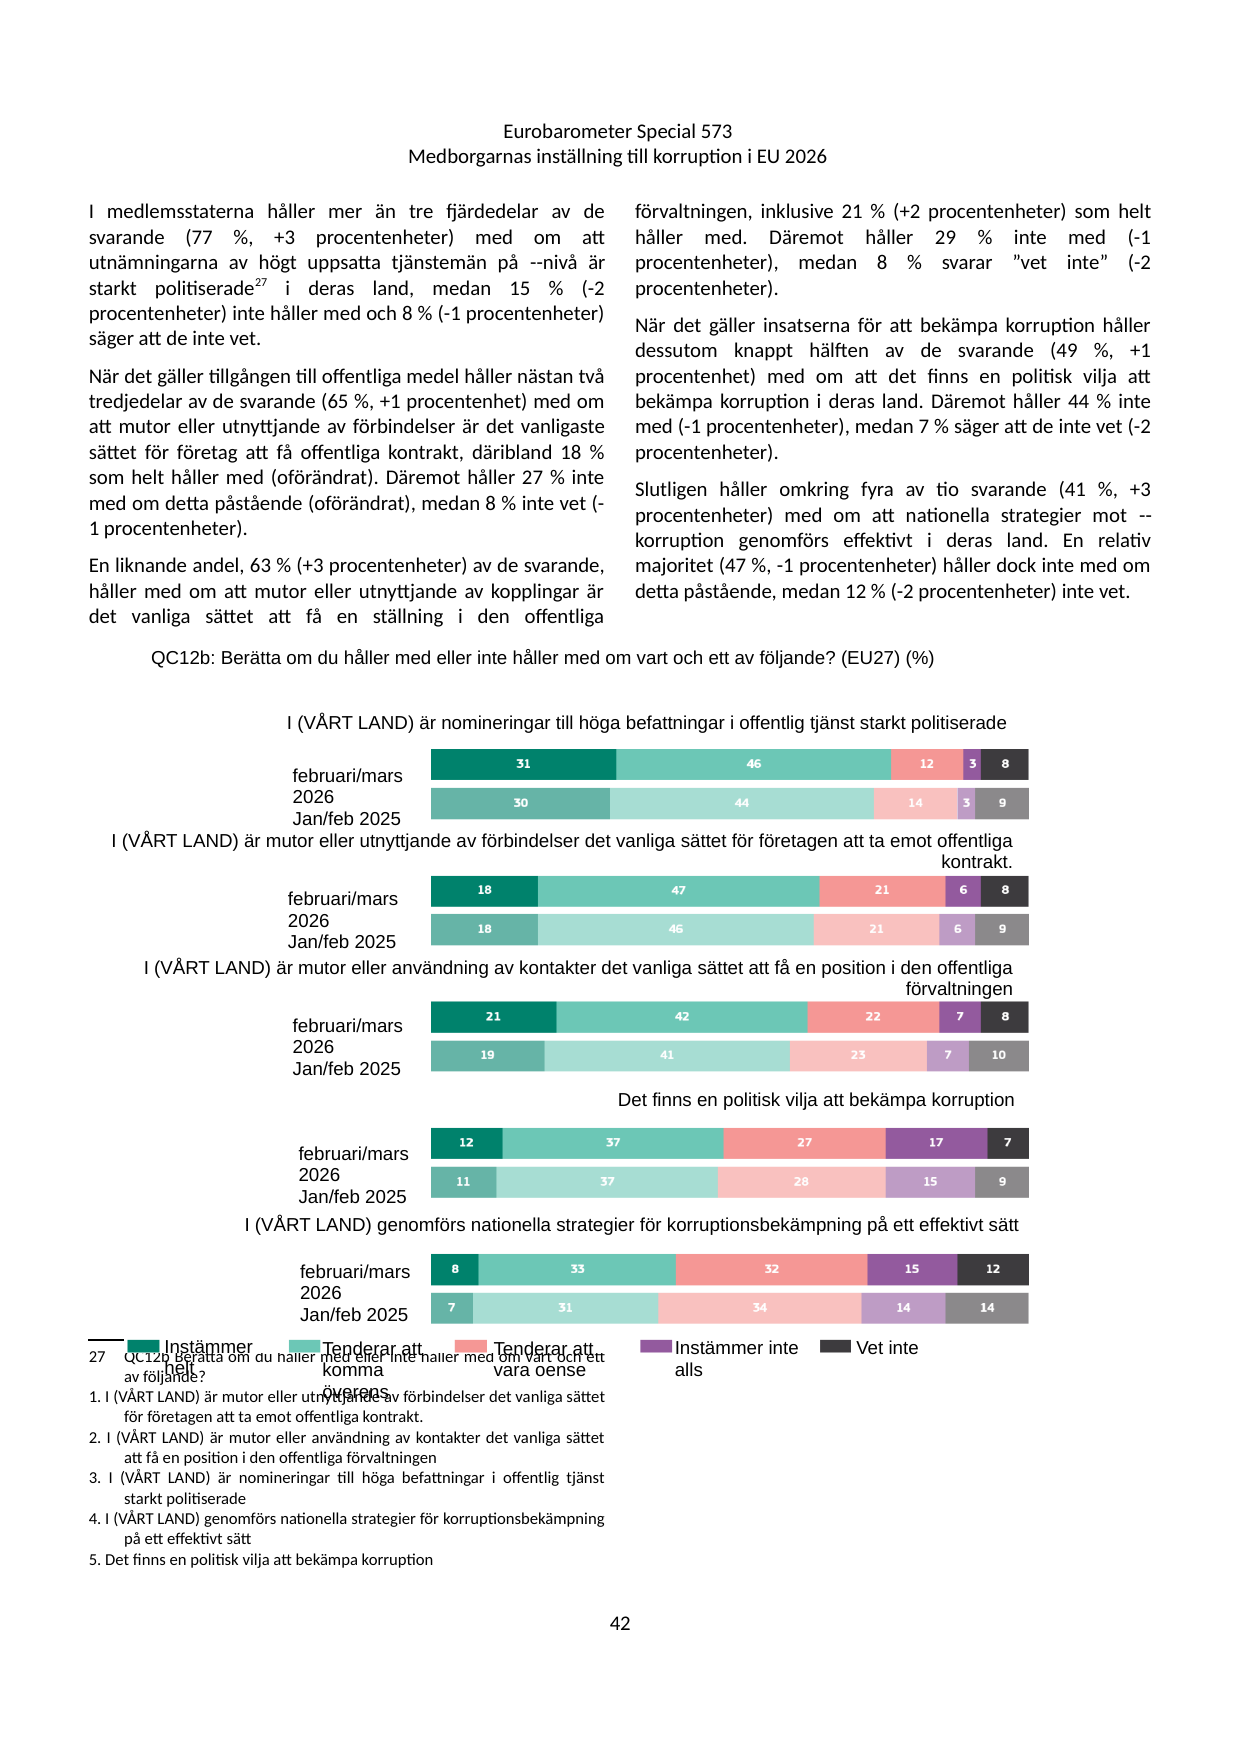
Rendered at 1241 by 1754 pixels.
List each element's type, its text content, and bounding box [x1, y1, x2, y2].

text 1. I (VÅRT LAND) är mutor eller utnyttjande av förbindelser det vanliga sättet för företagen att ta emot offentliga kontrakt. [88, 1386, 605, 1427]
text En liknande andel, 63 % (+3 procentenheter) av de svarande, håller med om att mutor eller utnyttjande av kopplingar är det vanliga sättet att få en ställning i den offentliga [88, 553, 605, 629]
text I medlemsstaterna håller mer än tre fjärdedelar av de svarande (77 %, +3 procentenheter) med om att utnämningarna av högt uppsatta tjänstemän på ‑-nivå är starkt politiserade i deras land, medan 15 % (-2 procentenheter) inte håller med och 8 % (-1 procentenheter) säger att de inte vet. [88, 198, 605, 351]
text När det gäller insatserna för att bekämpa korruption håller dessutom knappt hälften av de svarande (49 %, +1 procentenhet) med om att det finns en politisk vilja att bekämpa korruption i deras land. Däremot håller 44 % inte med (-1 procentenheter), medan 7 % säger att de inte vet (-2 procentenheter). [635, 312, 1152, 464]
picture [124, 1335, 851, 1353]
text QC12b Berätta om du håller med eller inte håller med om vart och ett av följande? [88, 1346, 605, 1386]
text 4. I (VÅRT LAND) genomförs nationella strategier för korruptionsbekämpning på ett effektivt sätt [88, 1508, 605, 1549]
text Slutligen håller omkring fyra av tio svarande (41 %, +3 procentenheter) med om att nationella strategier mot ‑-korruption genomförs effektivt i deras land. En relativ majoritet (47 %, -1 procentenheter) håller dock inte med om detta påstående, medan 12 % (-2 procentenheter) inte vet. [635, 476, 1152, 603]
text förvaltningen, inklusive 21 % (+2 procentenheter) som helt håller med. Däremot håller 29 % inte med (-1 procentenheter), medan 8 % svarar ”vet inte” (-2 procentenheter). [635, 198, 1152, 300]
picture [425, 746, 1031, 1325]
text 2. I (VÅRT LAND) är mutor eller användning av kontakter det vanliga sättet att få en position i den offentliga förvaltningen [88, 1427, 605, 1468]
text 5. Det finns en politisk vilja att bekämpa korruption [88, 1549, 605, 1569]
text När det gäller tillgången till offentliga medel håller nästan två tredjedelar av de svarande (65 %, +1 procentenhet) med om att mutor eller utnyttjande av förbindelser är det vanligaste sättet för företag att få offentliga kontrakt, däribland 18 % som helt håller med (oförändrat). Däremot håller 27 % inte med om detta påstående (oförändrat), medan 8 % inte vet (-1 procentenheter). [88, 363, 605, 541]
text 3. I (VÅRT LAND) är nomineringar till höga befattningar i offentlig tjänst starkt politiserade [88, 1468, 605, 1508]
